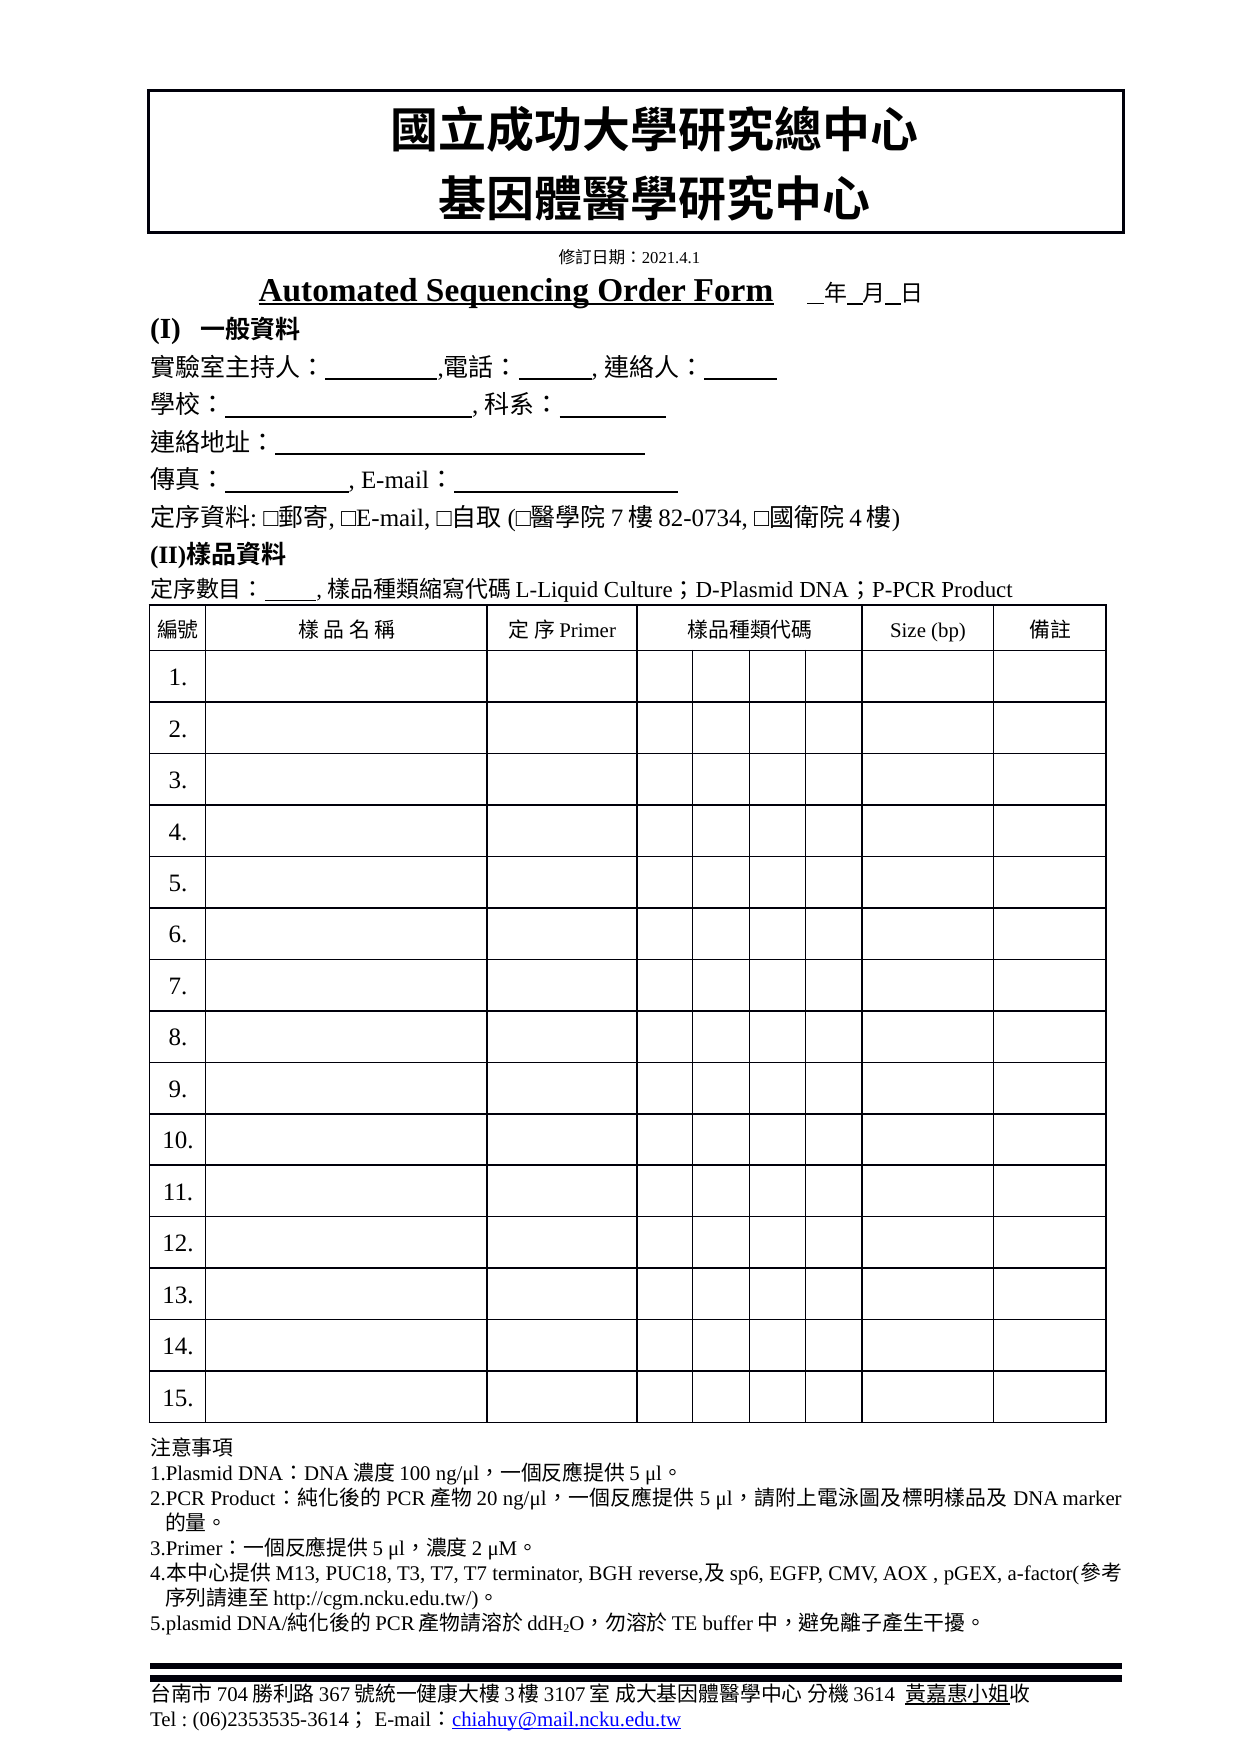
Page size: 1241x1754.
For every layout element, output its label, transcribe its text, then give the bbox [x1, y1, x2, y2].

table_cell [488, 1372, 636, 1422]
table_cell [693, 1115, 749, 1164]
table_cell [863, 754, 993, 804]
table_cell [863, 1115, 993, 1164]
table_cell [206, 1269, 486, 1319]
table_cell [994, 857, 1105, 907]
table_cell [206, 651, 486, 701]
table_cell [750, 1217, 805, 1267]
table_cell 1. [150, 651, 205, 701]
table_cell [806, 1012, 861, 1061]
table_cell [638, 651, 692, 701]
table_cell [206, 909, 486, 958]
table_cell [693, 909, 749, 958]
table_cell [693, 1217, 749, 1267]
table_cell [750, 651, 805, 701]
table_cell [994, 1269, 1105, 1319]
table_cell [638, 1372, 692, 1422]
table_cell [693, 1166, 749, 1216]
table_cell [206, 754, 486, 804]
table_cell [863, 1063, 993, 1113]
table_cell 3. [150, 754, 205, 804]
table_cell [693, 1320, 749, 1370]
table_cell 7. [150, 960, 205, 1010]
text Automated Sequencing Order Form 年 月 日 [150, 271, 1122, 309]
text Tel : (06)2353535-3614； E-mail：chiahuy@mail.ncku.edu.tw [150, 1707, 1122, 1732]
table_cell [206, 1115, 486, 1164]
table_header 樣 品 名 稱 [206, 606, 486, 650]
table_cell [994, 909, 1105, 958]
table_cell [806, 651, 861, 701]
table_cell [693, 754, 749, 804]
table_cell [693, 1063, 749, 1113]
text 2.PCR Product：純化後的PCR產物20 ng/μl，一個反應提供5 μl，請附上電泳圖及標明樣品及DNA marker的量。 [150, 1486, 1122, 1536]
table_cell [693, 960, 749, 1010]
table_cell [863, 857, 993, 907]
table_cell [750, 1115, 805, 1164]
table_cell [488, 1320, 636, 1370]
table_cell [806, 960, 861, 1010]
table_cell [638, 909, 692, 958]
text 連絡地址： [150, 421, 1122, 459]
table_cell [750, 1166, 805, 1216]
table_cell [206, 857, 486, 907]
table_cell [863, 806, 993, 856]
table_cell [806, 703, 861, 753]
table_cell [750, 909, 805, 958]
table_cell [488, 806, 636, 856]
table_cell 14. [150, 1320, 205, 1370]
table_cell [806, 754, 861, 804]
table_cell [863, 1269, 993, 1319]
table_cell [638, 1217, 692, 1267]
table_cell 9. [150, 1063, 205, 1113]
list 一般資料 [150, 309, 1122, 346]
table_cell [863, 1217, 993, 1267]
table_cell [638, 806, 692, 856]
table_cell 11. [150, 1166, 205, 1216]
table_cell [206, 1166, 486, 1216]
table_cell [206, 806, 486, 856]
table_cell [488, 909, 636, 958]
table_cell 6. [150, 909, 205, 958]
table_cell [994, 703, 1105, 753]
table_cell 4. [150, 806, 205, 856]
table_cell [994, 960, 1105, 1010]
table_cell 12. [150, 1217, 205, 1267]
table_cell [206, 1320, 486, 1370]
table_cell [693, 1372, 749, 1422]
table_cell [206, 1012, 486, 1061]
table_cell [488, 754, 636, 804]
table_cell [806, 909, 861, 958]
table_cell [206, 1217, 486, 1267]
table_cell [488, 857, 636, 907]
table_cell [693, 1269, 749, 1319]
table_cell [488, 703, 636, 753]
table_cell [693, 651, 749, 701]
table_cell [994, 651, 1105, 701]
table_cell [488, 1012, 636, 1061]
table_cell [638, 1320, 692, 1370]
table_header 編號 [150, 606, 205, 650]
table_cell 15. [150, 1372, 205, 1422]
text 傳真： , E-mail： [150, 459, 1122, 496]
table_cell [806, 857, 861, 907]
table_cell [806, 1372, 861, 1422]
table_cell [750, 806, 805, 856]
table_cell [994, 1063, 1105, 1113]
text 台南市704勝利路367號統一健康大樓3樓3107室 成大基因體醫學中心 分機3614 黃嘉惠小姐收 [150, 1682, 1122, 1707]
table_cell [693, 857, 749, 907]
table_header 樣品種類代碼 [638, 606, 861, 650]
table_cell [863, 1320, 993, 1370]
table_cell [693, 1012, 749, 1061]
table_cell [206, 1372, 486, 1422]
table_cell 2. [150, 703, 205, 753]
text 4.本中心提供M13, PUC18, T3, T7, T7 terminator, BGH reverse,及sp6, EGFP, CMV, AOX , pGEX, a-factor(參考序列請連至http://cgm.ncku.edu.tw/)。 [150, 1561, 1122, 1611]
table_cell [206, 703, 486, 753]
table_cell [994, 1166, 1105, 1216]
table_cell [750, 960, 805, 1010]
table_cell [750, 857, 805, 907]
table_cell [994, 1372, 1105, 1422]
table_cell 5. [150, 857, 205, 907]
table_cell [488, 960, 636, 1010]
table_cell 8. [150, 1012, 205, 1061]
text 1.Plasmid DNA：DNA濃度100 ng/μl，一個反應提供5 μl。 [150, 1461, 1122, 1486]
table_cell [638, 1115, 692, 1164]
table_cell [693, 806, 749, 856]
table_cell [806, 806, 861, 856]
table_cell [206, 960, 486, 1010]
table_cell [488, 1269, 636, 1319]
table_cell [994, 1012, 1105, 1061]
table_cell 10. [150, 1115, 205, 1164]
table_cell [638, 754, 692, 804]
table_cell [638, 1012, 692, 1061]
table_cell [750, 1372, 805, 1422]
text 注意事項 [150, 1436, 1122, 1461]
text 5.plasmid DNA/純化後的PCR產物請溶於ddH2O，勿溶於TE buffer中，避免離子產生干擾。 [150, 1611, 1122, 1636]
table_cell [863, 960, 993, 1010]
table_cell [863, 909, 993, 958]
text 修訂日期：2021.4.1 [150, 234, 1122, 271]
table_cell [638, 703, 692, 753]
table_cell [638, 1166, 692, 1216]
table_header Size (bp) [863, 606, 993, 650]
table_cell [806, 1217, 861, 1267]
table_cell [994, 806, 1105, 856]
table_header 備註 [994, 606, 1105, 650]
table_cell [488, 1217, 636, 1267]
table_cell [638, 1063, 692, 1113]
table_cell [994, 1320, 1105, 1370]
table_cell [994, 1115, 1105, 1164]
text 3.Primer：一個反應提供5 μl，濃度2 μM。 [150, 1536, 1122, 1561]
table_cell [638, 960, 692, 1010]
table_cell [806, 1115, 861, 1164]
table_cell [863, 703, 993, 753]
text 實驗室主持人： ,電話： , 連絡人： [150, 346, 1122, 384]
table_cell [488, 1115, 636, 1164]
table_cell [750, 754, 805, 804]
table_cell [806, 1320, 861, 1370]
table_cell [638, 857, 692, 907]
text 學校： , 科系： [150, 384, 1122, 421]
table_cell [488, 1166, 636, 1216]
table_cell [693, 703, 749, 753]
table_cell [750, 1063, 805, 1113]
table_cell [863, 651, 993, 701]
table_cell [206, 1063, 486, 1113]
table_header 國立成功大學研究總中心 基因體醫學研究中心 [150, 92, 1122, 231]
table_cell [750, 1269, 805, 1319]
table_cell [750, 703, 805, 753]
table_cell [994, 754, 1105, 804]
table_cell [863, 1012, 993, 1061]
table_cell [806, 1063, 861, 1113]
table_cell [638, 1269, 692, 1319]
text 定序數目： , 樣品種類縮寫代碼L-Liquid Culture；D-Plasmid DNA；P-PCR Product [150, 571, 1240, 604]
table_cell [994, 1217, 1105, 1267]
table_cell [750, 1012, 805, 1061]
table_cell [863, 1372, 993, 1422]
table_cell [750, 1320, 805, 1370]
table_cell [488, 651, 636, 701]
text 定序資料: □郵寄, □E-mail, □自取 (□醫學院7樓82-0734, □國衛院4樓) [150, 496, 1154, 534]
table_cell [488, 1063, 636, 1113]
table_cell [806, 1269, 861, 1319]
table_header 定 序Primer [488, 606, 636, 650]
text (II)樣品資料 [150, 534, 1122, 571]
table_cell [806, 1166, 861, 1216]
table_cell 13. [150, 1269, 205, 1319]
table_cell [863, 1166, 993, 1216]
